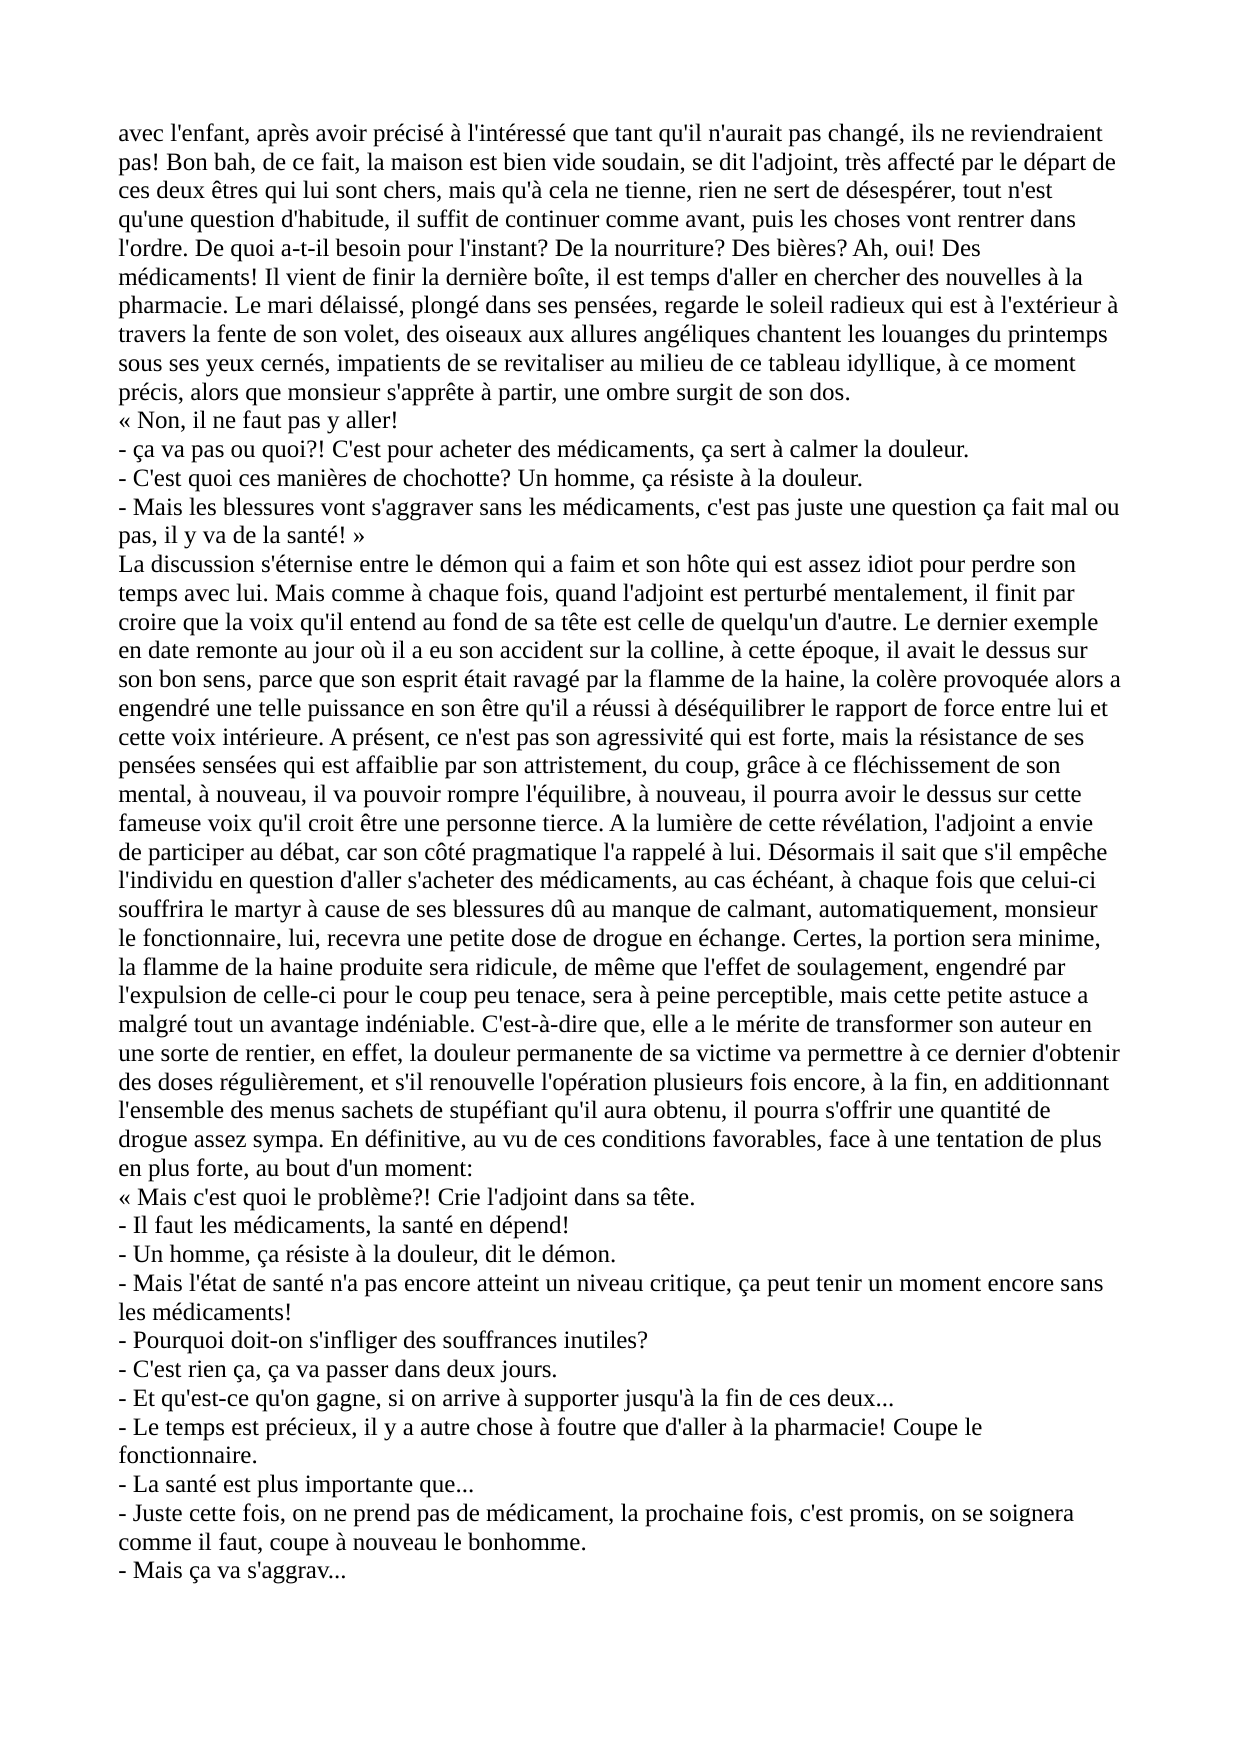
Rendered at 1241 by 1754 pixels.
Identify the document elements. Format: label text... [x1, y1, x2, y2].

text - Et qu'est-ce qu'on gagne, si on arrive à supporter jusqu'à la fin de ces deux... [118, 1383, 1122, 1412]
text avec l'enfant, après avoir précisé à l'intéressé que tant qu'il n'aurait pas changé, ils ne reviendraient pas! Bon bah, de ce fait, la maison est bien vide soudain, se dit l'adjoint, très affecté par le départ de ces deux êtres qui lui sont chers, mais qu'à cela ne tienne, rien ne sert de désespérer, tout n'est qu'une question d'habitude, il suffit de continuer comme avant, puis les choses vont rentrer dans l'ordre. De quoi a-t-il besoin pour l'instant? De la nourriture? Des bières? Ah, oui! Des médicaments! Il vient de finir la dernière boîte, il est temps d'aller en chercher des nouvelles à la pharmacie. Le mari délaissé, plongé dans ses pensées, regarde le soleil radieux qui est à l'extérieur à travers la fente de son volet, des oiseaux aux allures angéliques chantent les louanges du printemps sous ses yeux cernés, impatients de se revitaliser au milieu de ce tableau idyllique, à ce moment précis, alors que monsieur s'apprête à partir, une ombre surgit de son dos. [118, 118, 1122, 406]
text - Mais les blessures vont s'aggraver sans les médicaments, c'est pas juste une question ça fait mal ou pas, il y va de la santé! » [118, 492, 1122, 549]
text - Juste cette fois, on ne prend pas de médicament, la prochaine fois, c'est promis, on se soignera comme il faut, coupe à nouveau le bonhomme. [118, 1498, 1122, 1556]
text - Il faut les médicaments, la santé en dépend! [118, 1211, 1122, 1239]
text - Mais l'état de santé n'a pas encore atteint un niveau critique, ça peut tenir un moment encore sans les médicaments! [118, 1268, 1122, 1326]
text « Non, il ne faut pas y aller! [118, 406, 1122, 434]
text - ça va pas ou quoi?! C'est pour acheter des médicaments, ça sert à calmer la douleur. [118, 434, 1122, 463]
text - C'est rien ça, ça va passer dans deux jours. [118, 1354, 1122, 1383]
text - La santé est plus importante que... [118, 1469, 1122, 1498]
text La discussion s'éternise entre le démon qui a faim et son hôte qui est assez idiot pour perdre son temps avec lui. Mais comme à chaque fois, quand l'adjoint est perturbé mentalement, il finit par croire que la voix qu'il entend au fond de sa tête est celle de quelqu'un d'autre. Le dernier exemple en date remonte au jour où il a eu son accident sur la colline, à cette époque, il avait le dessus sur son bon sens, parce que son esprit était ravagé par la flamme de la haine, la colère provoquée alors a engendré une telle puissance en son être qu'il a réussi à déséquilibrer le rapport de force entre lui et cette voix intérieure. A présent, ce n'est pas son agressivité qui est forte, mais la résistance de ses pensées sensées qui est affaiblie par son attristement, du coup, grâce à ce fléchissement de son mental, à nouveau, il va pouvoir rompre l'équilibre, à nouveau, il pourra avoir le dessus sur cette fameuse voix qu'il croit être une personne tierce. A la lumière de cette révélation, l'adjoint a envie de participer au débat, car son côté pragmatique l'a rappelé à lui. Désormais il sait que s'il empêche l'individu en question d'aller s'acheter des médicaments, au cas échéant, à chaque fois que celui-ci souffrira le martyr à cause de ses blessures dû au manque de calmant, automatiquement, monsieur le fonctionnaire, lui, recevra une petite dose de drogue en échange. Certes, la portion sera minime, la flamme de la haine produite sera ridicule, de même que l'effet de soulagement, engendré par l'expulsion de celle-ci pour le coup peu tenace, sera à peine perceptible, mais cette petite astuce a malgré tout un avantage indéniable. C'est-à-dire que, elle a le mérite de transformer son auteur en une sorte de rentier, en effet, la douleur permanente de sa victime va permettre à ce dernier d'obtenir des doses régulièrement, et s'il renouvelle l'opération plusieurs fois encore, à la fin, en additionnant l'ensemble des menus sachets de stupéfiant qu'il aura obtenu, il pourra s'offrir une quantité de drogue assez sympa. En définitive, au vu de ces conditions favorables, face à une tentation de plus en plus forte, au bout d'un moment: [118, 549, 1122, 1182]
text - Pourquoi doit-on s'infliger des souffrances inutiles? [118, 1326, 1122, 1354]
text - C'est quoi ces manières de chochotte? Un homme, ça résiste à la douleur. [118, 463, 1122, 492]
text - Un homme, ça résiste à la douleur, dit le démon. [118, 1239, 1122, 1268]
text « Mais c'est quoi le problème?! Crie l'adjoint dans sa tête. [118, 1182, 1122, 1211]
text - Le temps est précieux, il y a autre chose à foutre que d'aller à la pharmacie! Coupe le fonctionnaire. [118, 1412, 1122, 1469]
text - Mais ça va s'aggrav... [118, 1556, 1122, 1584]
